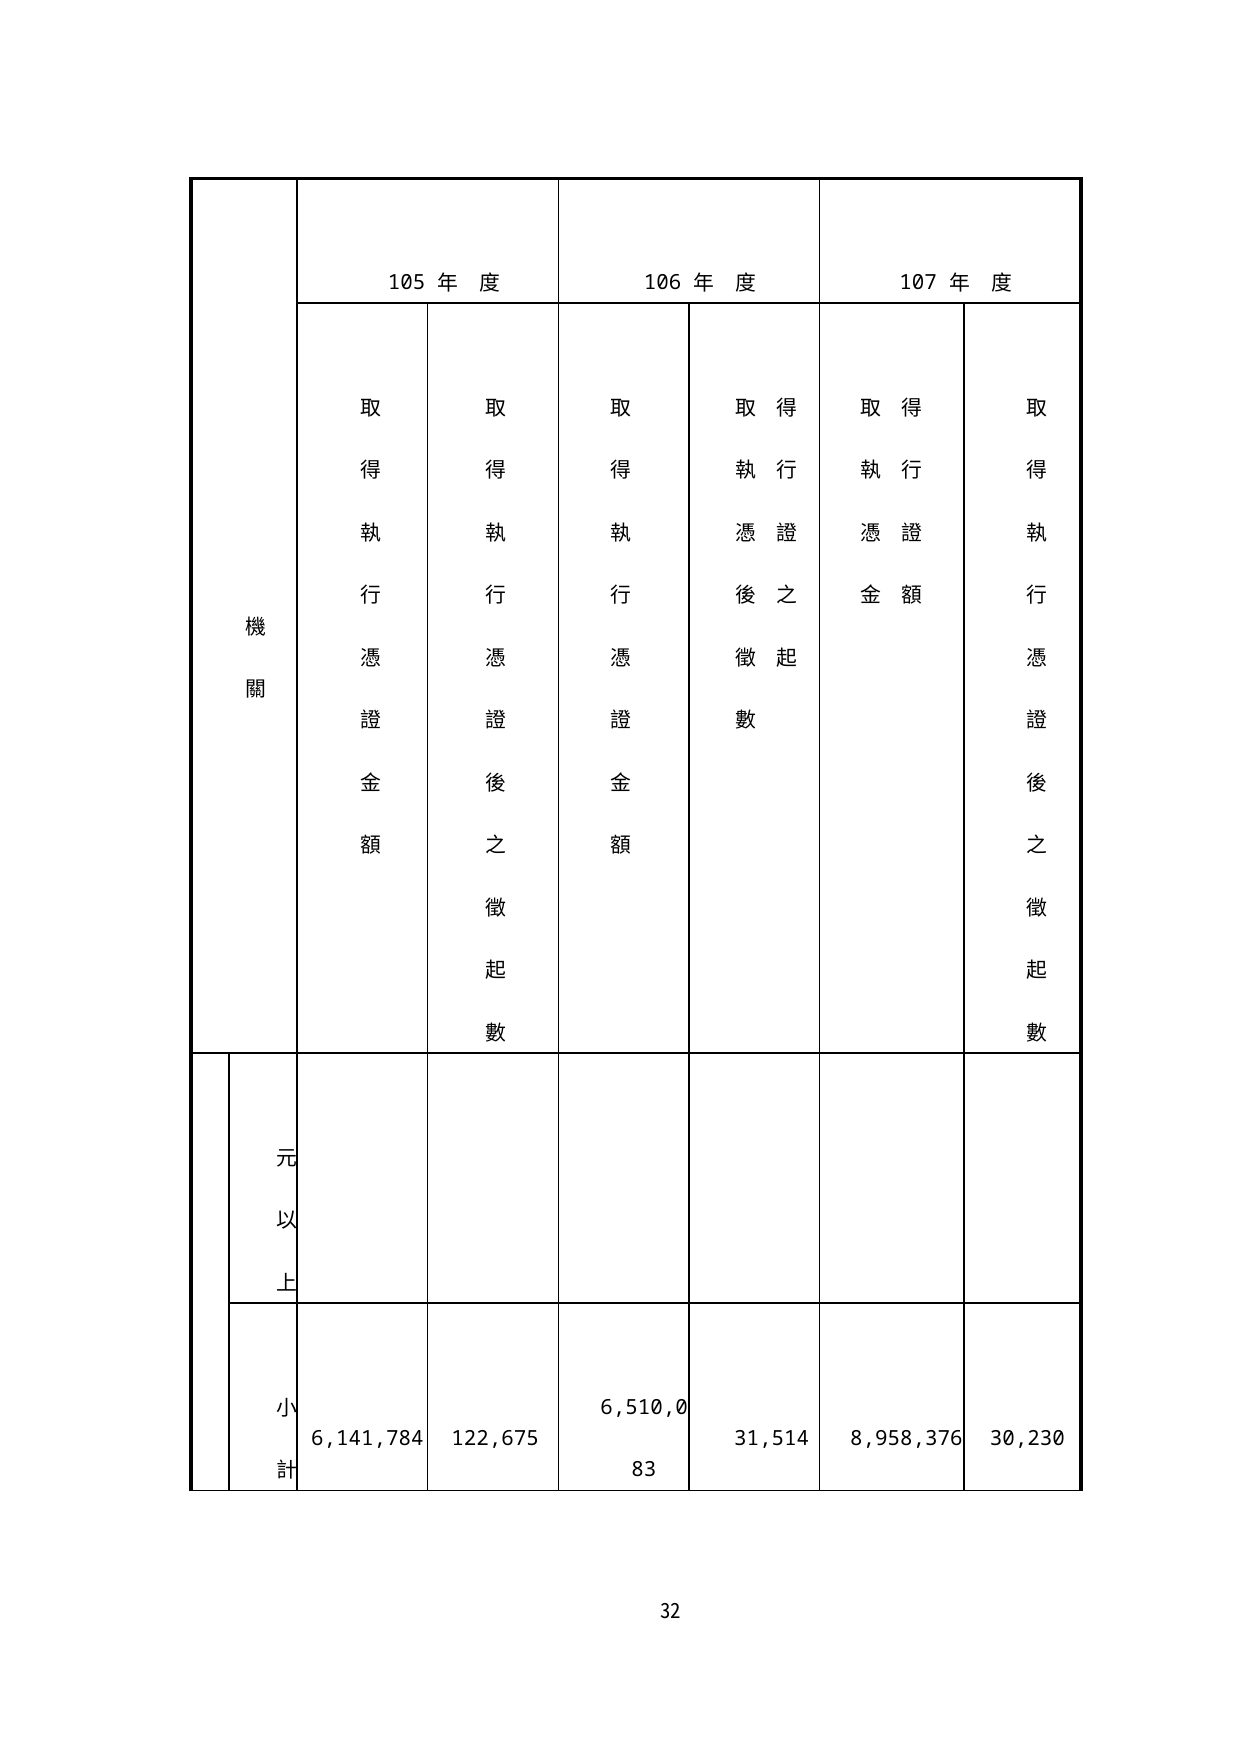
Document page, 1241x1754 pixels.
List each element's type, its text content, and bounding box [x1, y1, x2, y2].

table_cell [428, 1054, 558, 1302]
table_cell [965, 1054, 1079, 1302]
table_header 107年度 [820, 180, 1079, 302]
table_cell 8,958,376 [820, 1304, 963, 1490]
table_cell 元以上 [230, 1054, 296, 1302]
table_header 機關 [193, 180, 296, 1052]
table_cell 122,675 [428, 1304, 558, 1490]
table_cell [820, 1054, 963, 1302]
table_cell [690, 1054, 819, 1302]
table_cell 30,230 [965, 1304, 1079, 1490]
table_cell 中區國稅局 [193, 1054, 228, 1490]
table_cell [559, 1054, 688, 1302]
table_cell 小計 [230, 1304, 296, 1490]
table_cell 6,141,784 [298, 1304, 427, 1490]
table_header 106年度 [559, 180, 819, 302]
table_cell 6,510,083 [559, 1304, 688, 1490]
table_cell 取得執行憑證金額 [559, 304, 688, 1052]
table_cell 取得執行憑證後之徵起數 [428, 304, 558, 1052]
table_cell 31,514 [690, 1304, 819, 1490]
table_cell 取得執行憑證後之徵起數 [690, 304, 819, 1052]
table_header 105年度 [298, 180, 558, 302]
table_cell 取得執行憑證金額 [820, 304, 963, 1052]
table_cell 取得執行憑證後之徵起數 [965, 304, 1079, 1052]
table_cell [298, 1054, 427, 1302]
table_cell 取得執行憑證金額 [298, 304, 427, 1052]
